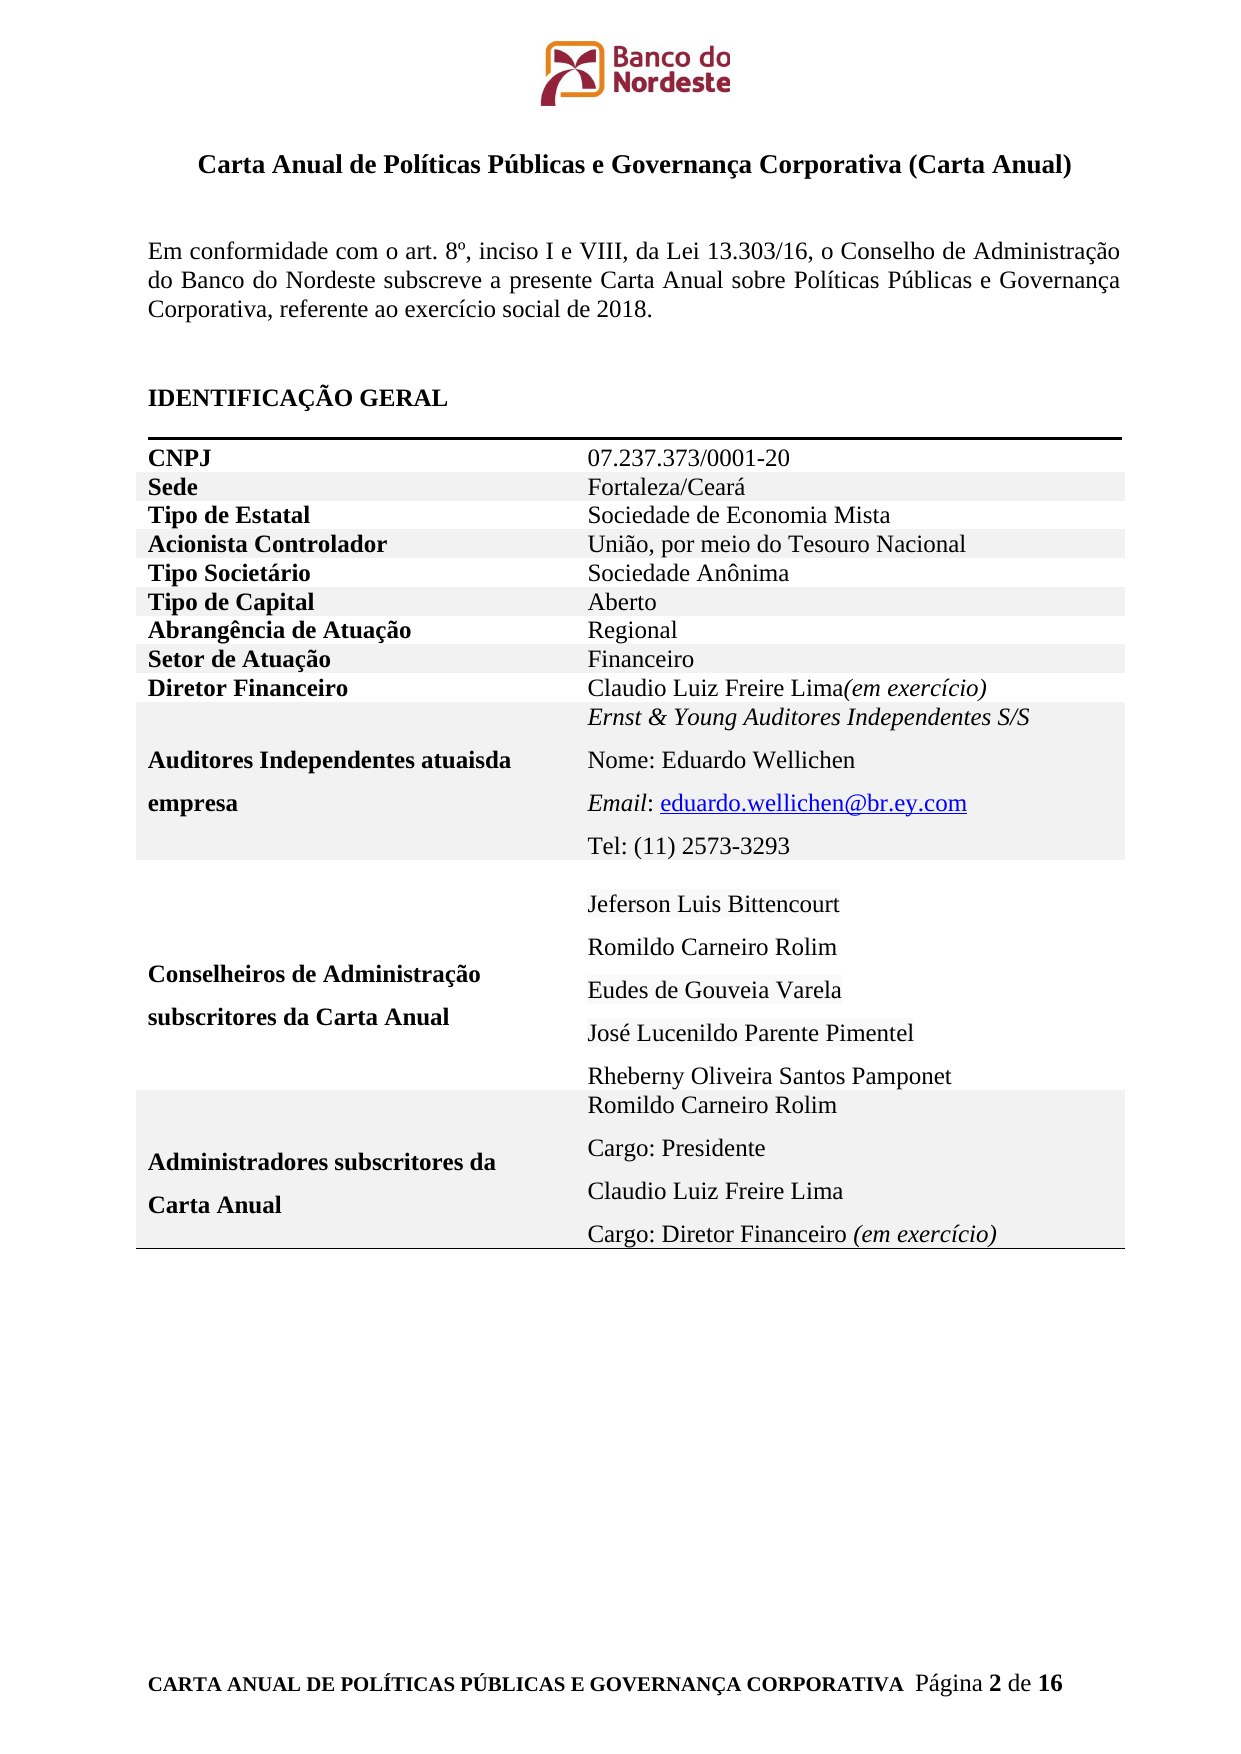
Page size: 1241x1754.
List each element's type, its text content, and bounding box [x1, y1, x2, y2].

table_cell Setor de Atuação [136, 644, 576, 673]
table_cell Tipo Societário [136, 558, 576, 587]
table_cell União, por meio do Tesouro Nacional [576, 529, 1125, 558]
table_cell Sociedade de Economia Mista [576, 501, 1125, 529]
table_cell Claudio Luiz Freire Lima(em exercício) [576, 673, 1125, 702]
table_cell Financeiro [576, 644, 1125, 673]
text Em conformidade com o art. 8º, inciso I e VIII, da Lei 13.303/16, o Conselho de Administração do Banco do Nordeste subscreve a presente Carta Anual sobre Políticas Públicas e Governança Corporativa, referente ao exercício social de 2018. [148, 236, 1122, 323]
table_cell Auditores Independentes atuaisda empresa [136, 702, 576, 860]
table_cell Ernst & Young Auditores Independentes S/S Nome: Eduardo Wellichen Email: eduardo.wellichen@br.ey.com Tel: (11) 2573-3293 [576, 702, 1125, 860]
table_cell Tipo de Estatal [136, 501, 576, 529]
table_header CNPJ [136, 443, 576, 472]
table_cell Diretor Financeiro [136, 673, 576, 702]
table_cell Conselheiros de Administração subscritores da Carta Anual [136, 860, 576, 1090]
table_cell Abrangência de Atuação [136, 616, 576, 644]
table_cell Sede [136, 472, 576, 501]
table_cell Tipo de Capital [136, 587, 576, 616]
table_cell Administradores subscritores da Carta Anual [136, 1090, 576, 1248]
text Carta Anual de Políticas Públicas e Governança Corporativa (Carta Anual) [148, 148, 1122, 179]
table_cell Romildo Carneiro Rolim Cargo: Presidente Claudio Luiz Freire Lima Cargo: Diretor Financeiro (em exercício) [576, 1090, 1125, 1248]
table_cell Sociedade Anônima [576, 558, 1125, 587]
table_cell Jeferson Luis Bittencourt Romildo Carneiro Rolim Eudes de Gouveia Varela José Lucenildo Parente Pimentel Rheberny Oliveira Santos Pamponet [576, 860, 1125, 1090]
text IDENTIFICAÇÃO GERAL [148, 383, 1122, 412]
table_cell Acionista Controlador [136, 529, 576, 558]
table_cell Regional [576, 616, 1125, 644]
table_cell Aberto [576, 587, 1125, 616]
table_cell Fortaleza/Ceará [576, 472, 1125, 501]
table_header 07.237.373/0001-20 [576, 443, 1125, 472]
